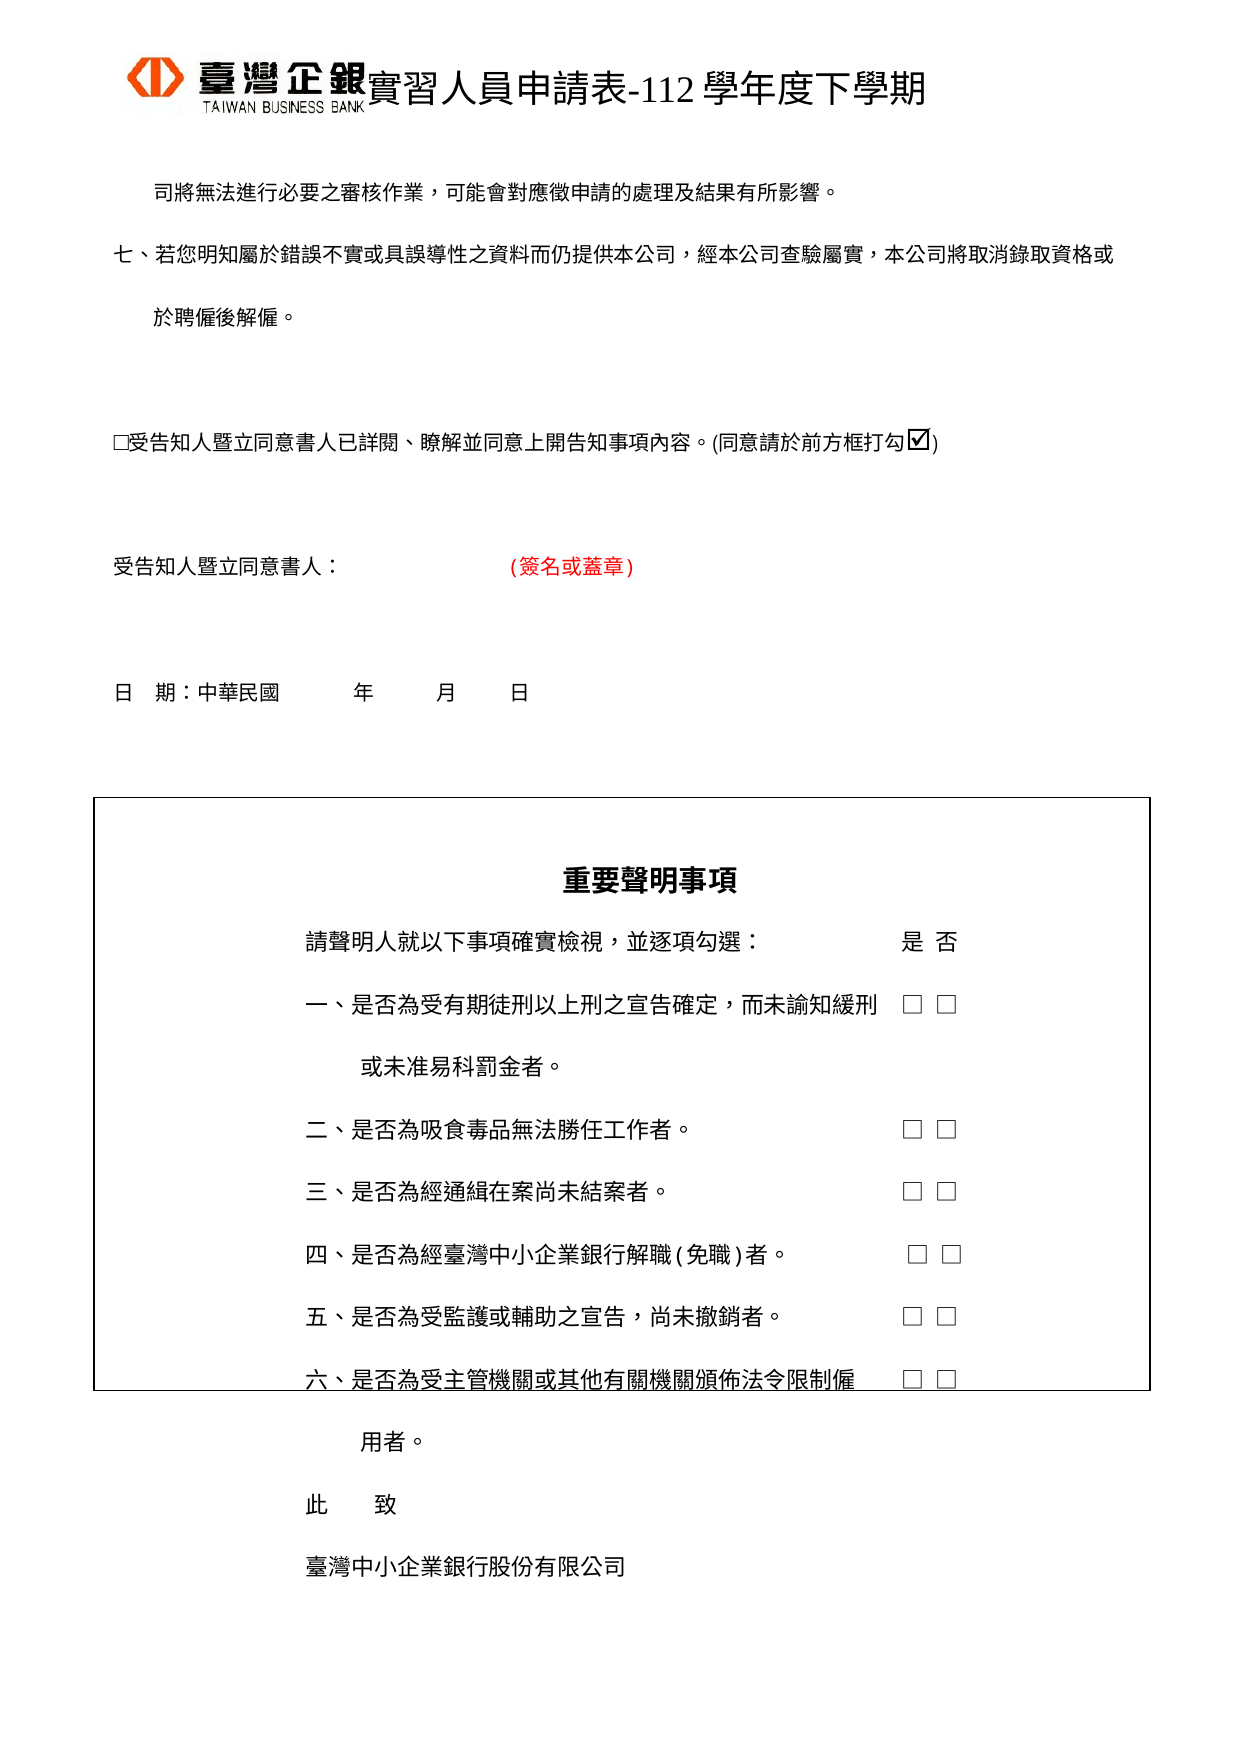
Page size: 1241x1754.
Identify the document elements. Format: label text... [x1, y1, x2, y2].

text 六、是否為受主管機關或其他有關機關頒佈法令限制僱 □ □ [215, 1337, 1073, 1390]
text □受告知人暨立同意書人已詳閱、瞭解並同意上開告知事項內容。(同意請於前方框打勾) [114, 399, 1132, 462]
text 請聲明人就以下事項確實檢視，並逐項勾選： 是 否 [215, 899, 1073, 962]
text 臺灣中小企業銀行股份有限公司 [215, 1524, 1073, 1587]
text [215, 1391, 1073, 1399]
text 此 致 [215, 1462, 1073, 1524]
text 七、若您明知屬於錯誤不實或具誤導性之資料而仍提供本公司，經本公司查驗屬實，本公司將取消錄取資格或於聘僱後解僱。 [114, 212, 1132, 337]
text 或未准易科罰金者。 [215, 1024, 1073, 1087]
text 五、是否為受監護或輔助之宣告，尚未撤銷者。 □ □ [215, 1274, 1073, 1337]
text 受告知人暨立同意書人： (簽名或蓋章) [114, 524, 1132, 587]
text 日 期：中華民國 年 月 日 [114, 649, 1132, 712]
text 四、是否為經臺灣中小企業銀行解職(免職)者。 □ □ [215, 1212, 1073, 1274]
text 三、是否為經通緝在案尚未結案者。 □ □ [215, 1149, 1073, 1212]
text 用者。 [215, 1399, 1073, 1462]
text 一、是否為受有期徒刑以上刑之宣告確定，而未諭知緩刑 □ □ [215, 962, 1073, 1024]
text 司將無法進行必要之審核作業，可能會對應徵申請的處理及結果有所影響。 [114, 149, 1132, 212]
text 二、是否為吸食毒品無法勝任工作者。 □ □ [215, 1087, 1073, 1149]
text 重要聲明事項 [246, 837, 1053, 899]
